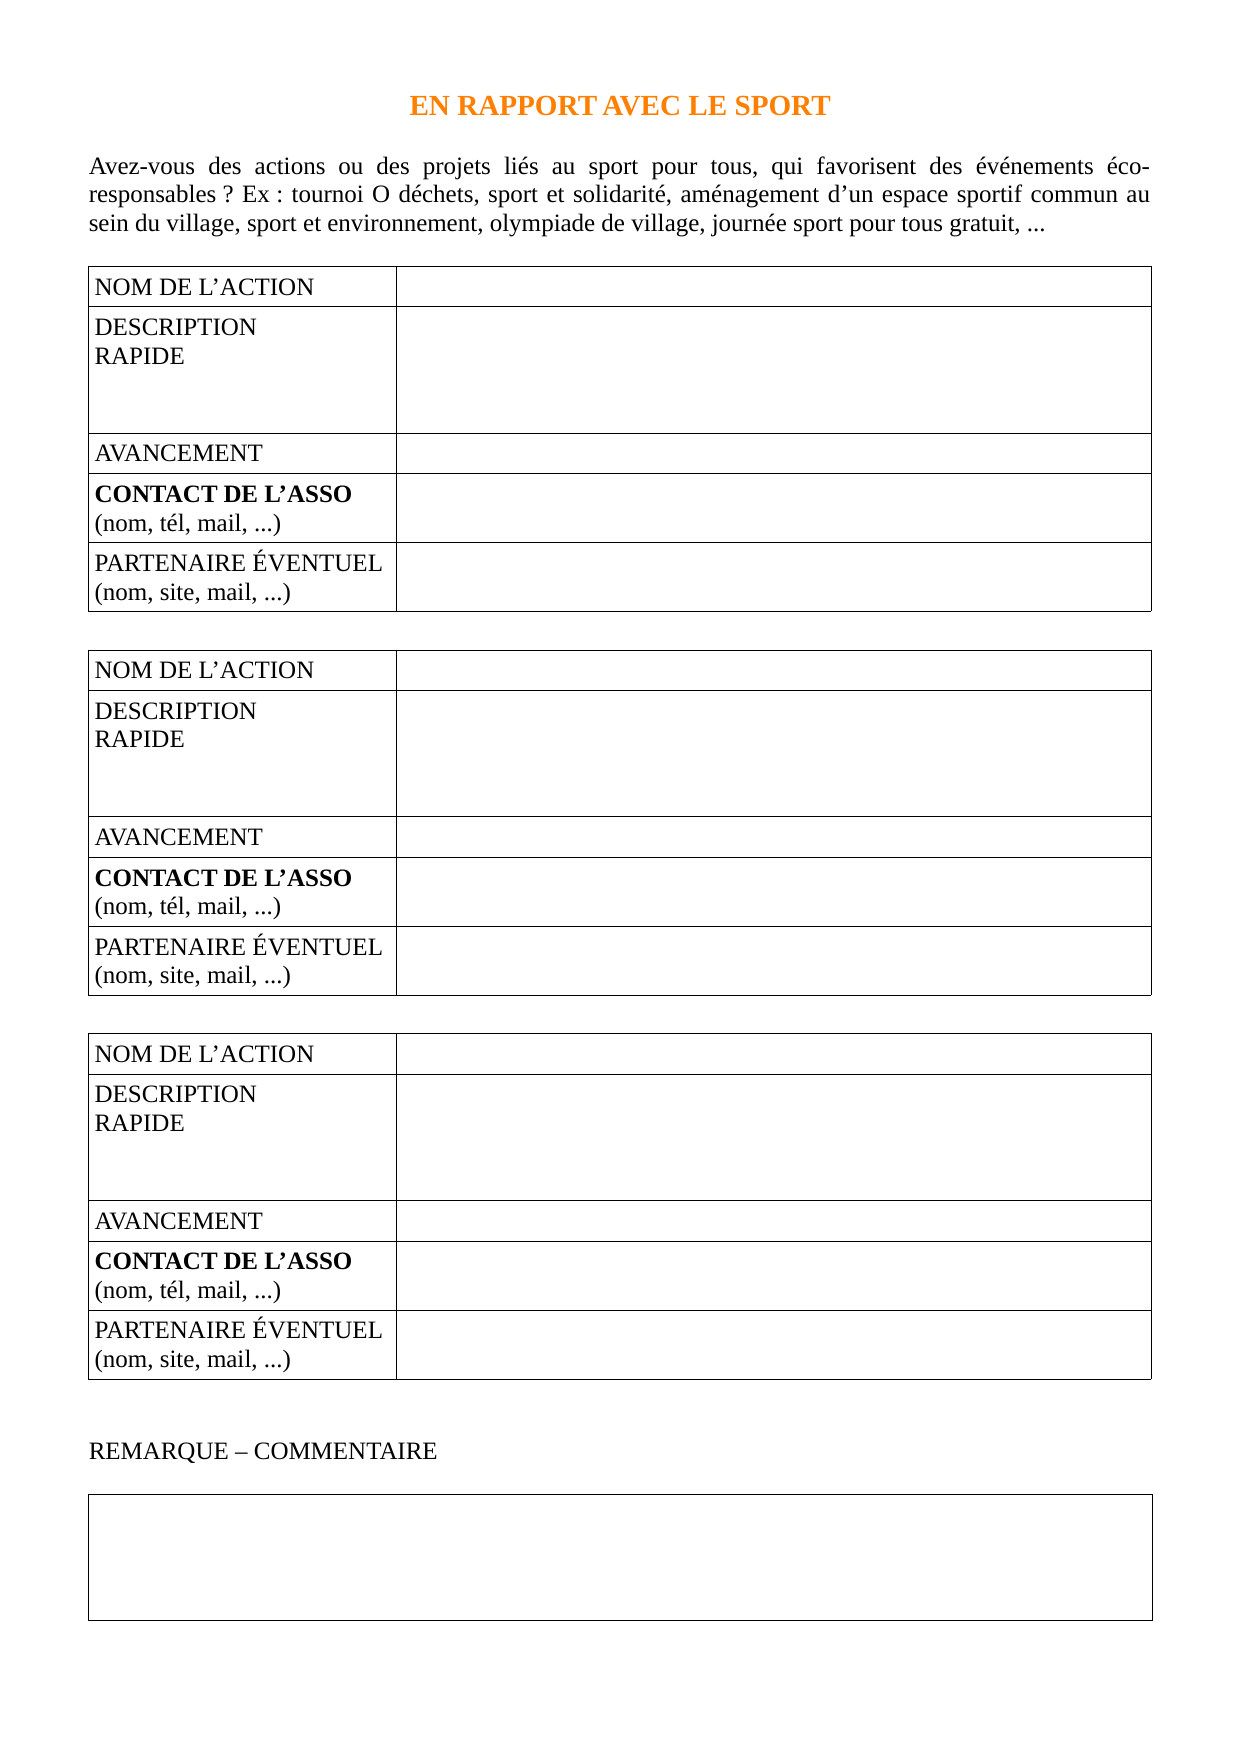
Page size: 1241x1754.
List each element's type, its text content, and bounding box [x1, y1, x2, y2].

text REMARQUE – COMMENTAIRE [88, 1436, 1152, 1465]
table_cell CONTACT DE L’ASSO (nom, tél, mail, ...) [89, 1242, 396, 1309]
table_cell AVANCEMENT [89, 434, 396, 473]
table_cell [397, 858, 1151, 926]
table_cell [397, 474, 1151, 542]
table_cell DESCRIPTION RAPIDE [89, 691, 396, 816]
table_cell AVANCEMENT [89, 817, 396, 857]
table_header NOM DE L’ACTION [89, 1034, 396, 1074]
table_cell PARTENAIRE ÉVENTUEL (nom, site, mail, ...) [89, 927, 396, 995]
table_cell [397, 1311, 1151, 1379]
table_cell [397, 543, 1151, 611]
text EN RAPPORT AVEC LE SPORT [88, 88, 1152, 122]
table_cell DESCRIPTION RAPIDE [89, 1075, 396, 1200]
table_header NOM DE L’ACTION [89, 267, 396, 306]
table_cell [397, 1201, 1151, 1241]
table_header [397, 267, 1151, 306]
table_header [397, 651, 1151, 690]
table_cell [397, 307, 1151, 433]
table_cell [397, 1075, 1151, 1200]
table_cell PARTENAIRE ÉVENTUEL (nom, site, mail, ...) [89, 1311, 396, 1379]
table_cell AVANCEMENT [89, 1201, 396, 1241]
table_header [397, 1034, 1151, 1074]
table_cell CONTACT DE L’ASSO (nom, tél, mail, ...) [89, 858, 396, 926]
table_cell [397, 817, 1151, 857]
table_cell [397, 434, 1151, 473]
table_cell [397, 927, 1151, 995]
table_cell CONTACT DE L’ASSO (nom, tél, mail, ...) [89, 474, 396, 542]
table_cell DESCRIPTION RAPIDE [89, 307, 396, 433]
table_cell [397, 691, 1151, 816]
table_cell [397, 1242, 1151, 1309]
table_header [89, 1495, 1152, 1620]
text Avez-vous des actions ou des projets liés au sport pour tous, qui favorisent des événements éco-responsables ? Ex : tournoi O déchets, sport et solidarité, aménagement d’un espace sportif commun au sein du village, sport et environnement, olympiade de village, journée sport pour tous gratuit, ... [88, 151, 1152, 237]
table_cell PARTENAIRE ÉVENTUEL (nom, site, mail, ...) [89, 543, 396, 611]
table_header NOM DE L’ACTION [89, 651, 396, 690]
